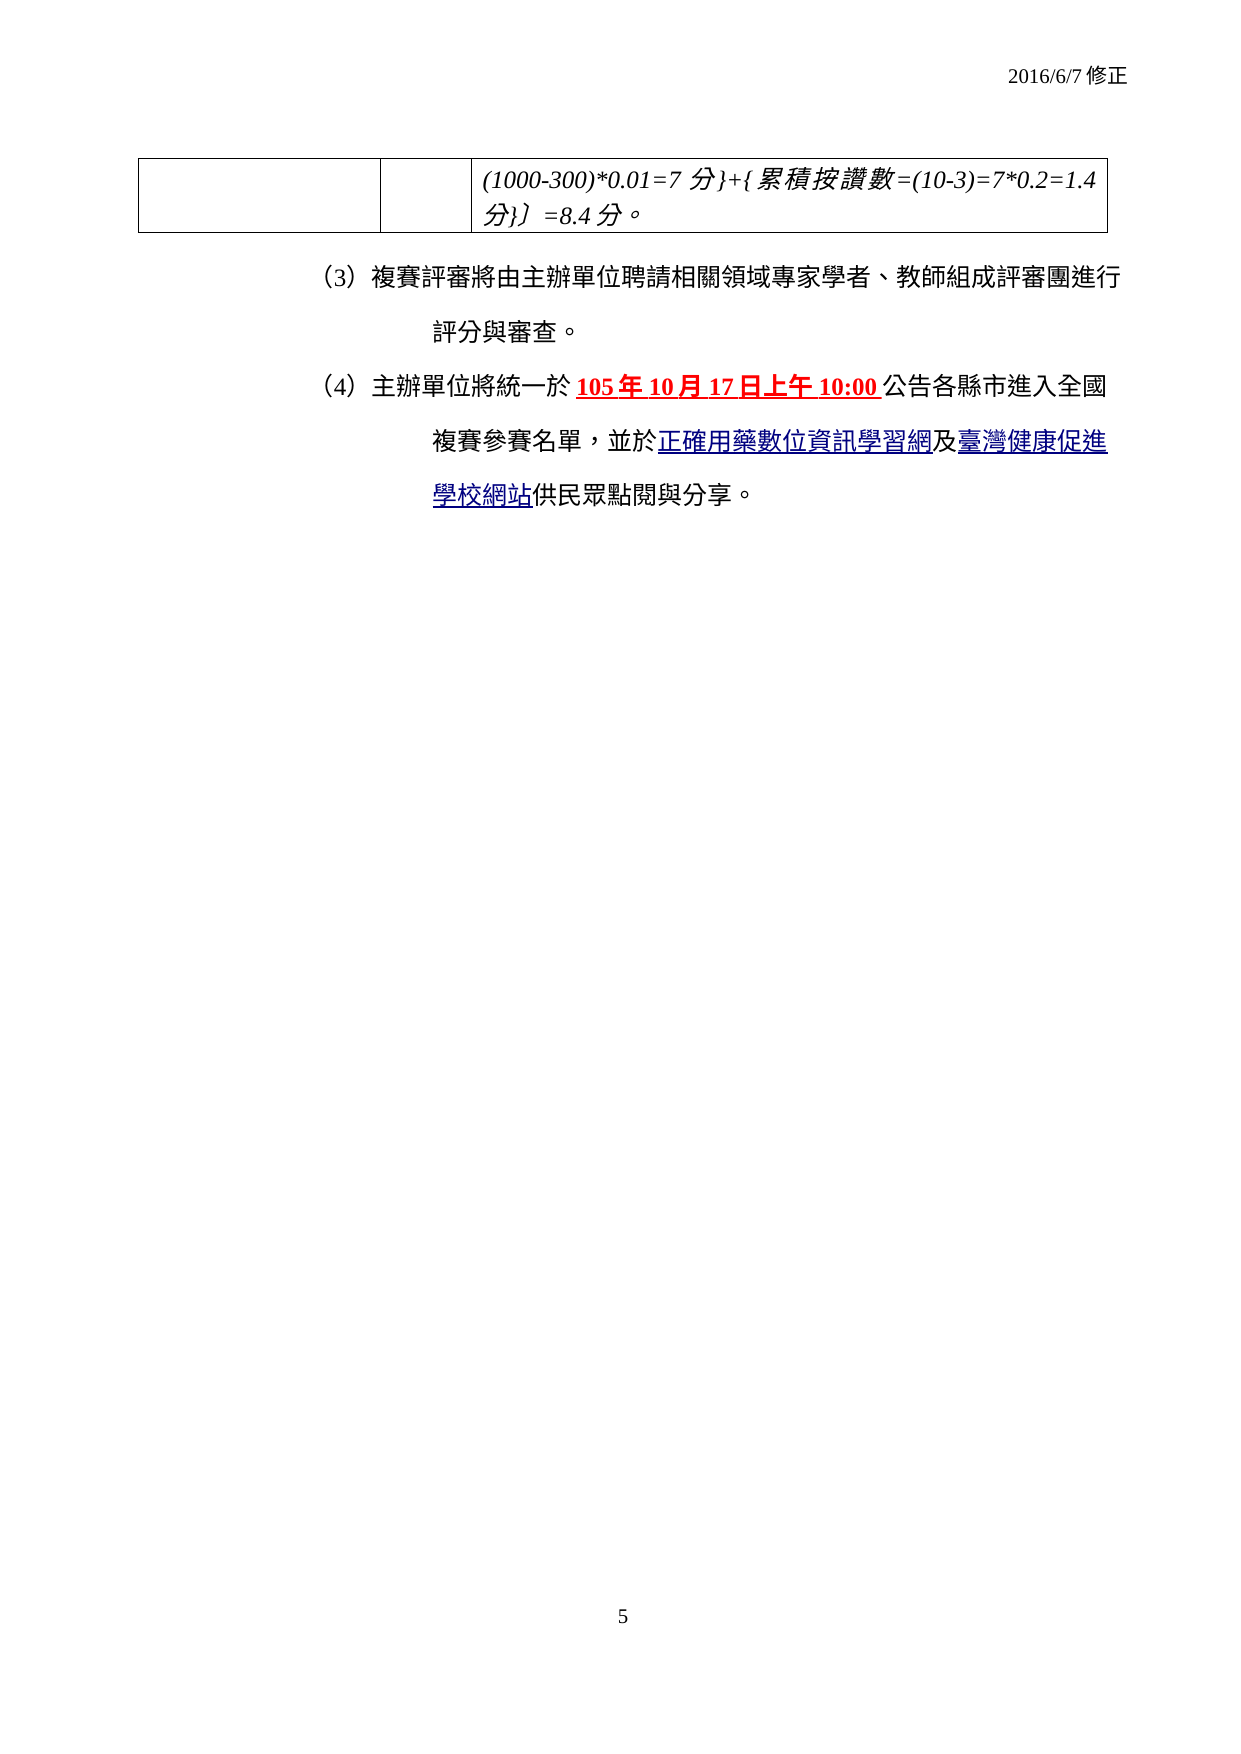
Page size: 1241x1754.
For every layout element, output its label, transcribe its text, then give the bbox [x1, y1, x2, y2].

list 複賽評審將由主辦單位聘請相關領域專家學者、教師組成評審團進行評分與審查。 [308, 258, 1128, 348]
table_cell [139, 159, 380, 232]
table_cell 評分說明： 各縣市參加全國複賽之親子短劇，應於105/10/13前上傳至Youtube網站，並提供給主辦單位。 主辦單位於活動期間（105/10/17上午10:00至105/10/31上午10:00）統計各校影片點閱及按讚累積人數。 計分方式： 影片點閱人數乘以0.01=點閱分數。 影片按讚數乘以0.2=按讚分數。 Youtube人氣=點閱分數+按讚分數，最多10分。 範例： 健促國小親子短劇於10/31上午10:00累計1000位點閱人數、10個按讚數；10/17上午10:00累計計300位點閱人數、3個按讚數。 故健促國小親子短劇Youtube人氣計分=［{累積點閱率=(1000-300)*0.01=7分}+{累積按讚數=(10-3)=7*0.2=1.4分}〕=8.4分。 [472, 159, 1107, 232]
list 主辦單位將統一於105年10月17日上午10:00公告各縣市進入全國複賽參賽名單，並於正確用藥數位資訊學習網及臺灣健康促進學校網站供民眾點閱與分享。 [308, 367, 1128, 512]
table_cell [381, 159, 471, 232]
